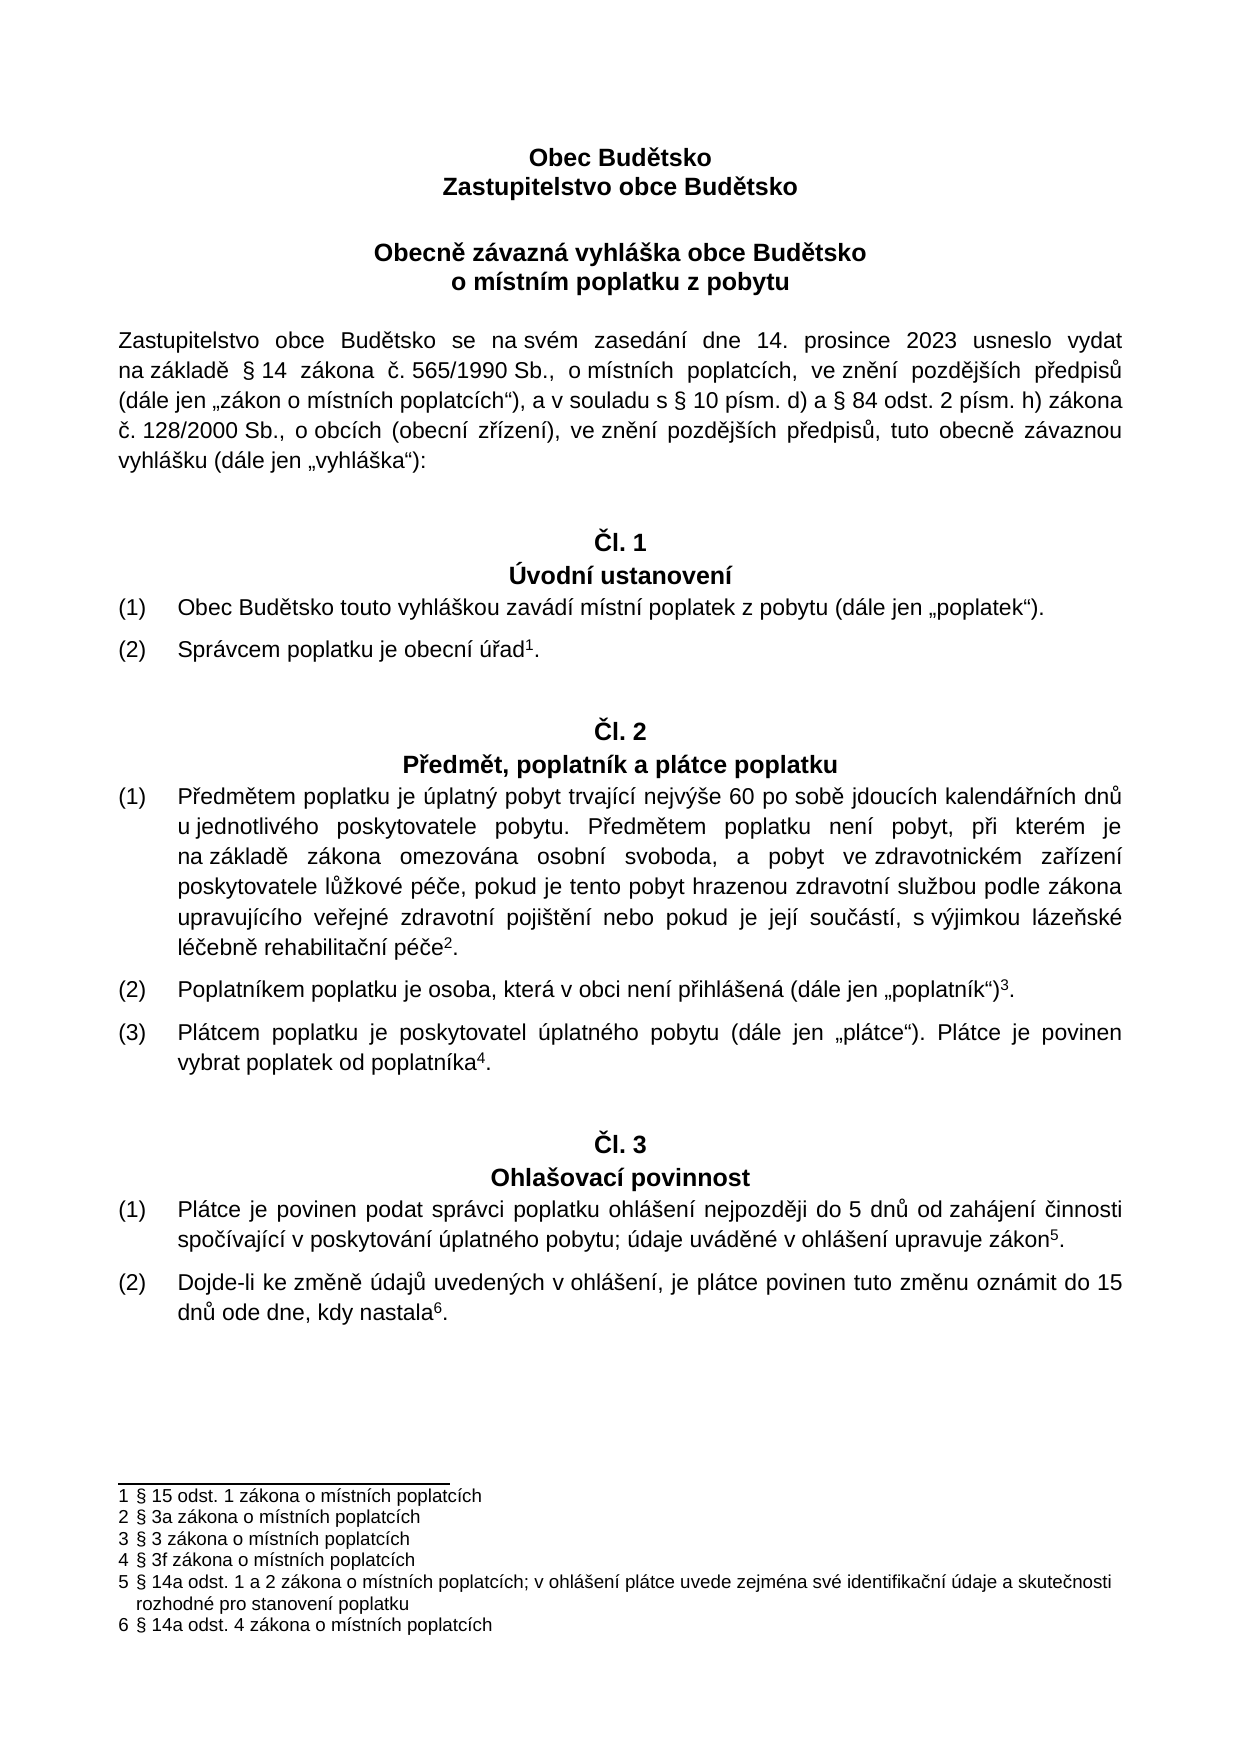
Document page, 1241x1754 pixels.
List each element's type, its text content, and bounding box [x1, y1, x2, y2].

list Dojde-li ke změně údajů uvedených v ohlášení, je plátce povinen tuto změnu oznámit do 15 dnů ode dne, kdy nastala. [118, 1268, 1122, 1325]
subtitle Čl. 3 Ohlašovací povinnost [118, 1129, 1122, 1191]
list Správcem poplatku je obecní úřad. [118, 636, 1122, 663]
list Poplatníkem poplatku je osoba, která v obci není přihlášená (dále jen „poplatník“). [118, 976, 1122, 1003]
list § 14a odst. 4 zákona o místních poplatcích [118, 1614, 1122, 1635]
subtitle Obecně závazná vyhláška obce Budětsko o místním poplatku z pobytu [118, 238, 1122, 295]
text Obec Budětsko Zastupitelstvo obce Budětsko [118, 143, 1122, 201]
list Plátce je povinen podat správci poplatku ohlášení nejpozději do 5 dnů od zahájení činnosti spočívající v poskytování úplatného pobytu; údaje uváděné v ohlášení upravuje zákon. [118, 1196, 1122, 1252]
subtitle Čl. 2 Předmět, poplatník a plátce poplatku [118, 717, 1122, 778]
list Plátcem poplatku je poskytovatel úplatného pobytu (dále jen „plátce“). Plátce je povinen vybrat poplatek od poplatníka. [118, 1019, 1122, 1076]
list § 3 zákona o místních poplatcích [118, 1528, 1122, 1549]
list Předmětem poplatku je úplatný pobyt trvající nejvýše 60 po sobě jdoucích kalendářních dnů u jednotlivého poskytovatele pobytu. Předmětem poplatku není pobyt, při kterém je na základě zákona omezována osobní svoboda, a pobyt ve zdravotnickém zařízení poskytovatele lůžkové péče, pokud je tento pobyt hrazenou zdravotní službou podle zákona upravujícího veřejné zdravotní pojištění nebo pokud je její součástí, s výjimkou lázeňské léčebně rehabilitační péče. [118, 783, 1122, 960]
list § 3a zákona o místních poplatcích [118, 1506, 1122, 1528]
subtitle Čl. 1 Úvodní ustanovení [118, 528, 1122, 589]
list § 14a odst. 1 a 2 zákona o místních poplatcích; v ohlášení plátce uvede zejména své identifikační údaje a skutečnosti rozhodné pro stanovení poplatku [118, 1571, 1122, 1614]
list Obec Budětsko touto vyhláškou zavádí místní poplatek z pobytu (dále jen „poplatek“). [118, 594, 1122, 620]
list § 15 odst. 1 zákona o místních poplatcích [118, 1484, 1122, 1506]
text Zastupitelstvo obce Budětsko se na svém zasedání dne 14. prosince 2023 usneslo vydat na základě § 14 zákona č. 565/1990 Sb., o místních poplatcích, ve znění pozdějších předpisů (dále jen „zákon o místních poplatcích“), a v souladu s § 10 písm. d) a § 84 odst. 2 písm. h) zákona č. 128/2000 Sb., o obcích (obecní zřízení), ve znění pozdějších předpisů, tuto obecně závaznou vyhlášku (dále jen „vyhláška“): [118, 327, 1122, 474]
list § 3f zákona o místních poplatcích [118, 1549, 1122, 1571]
